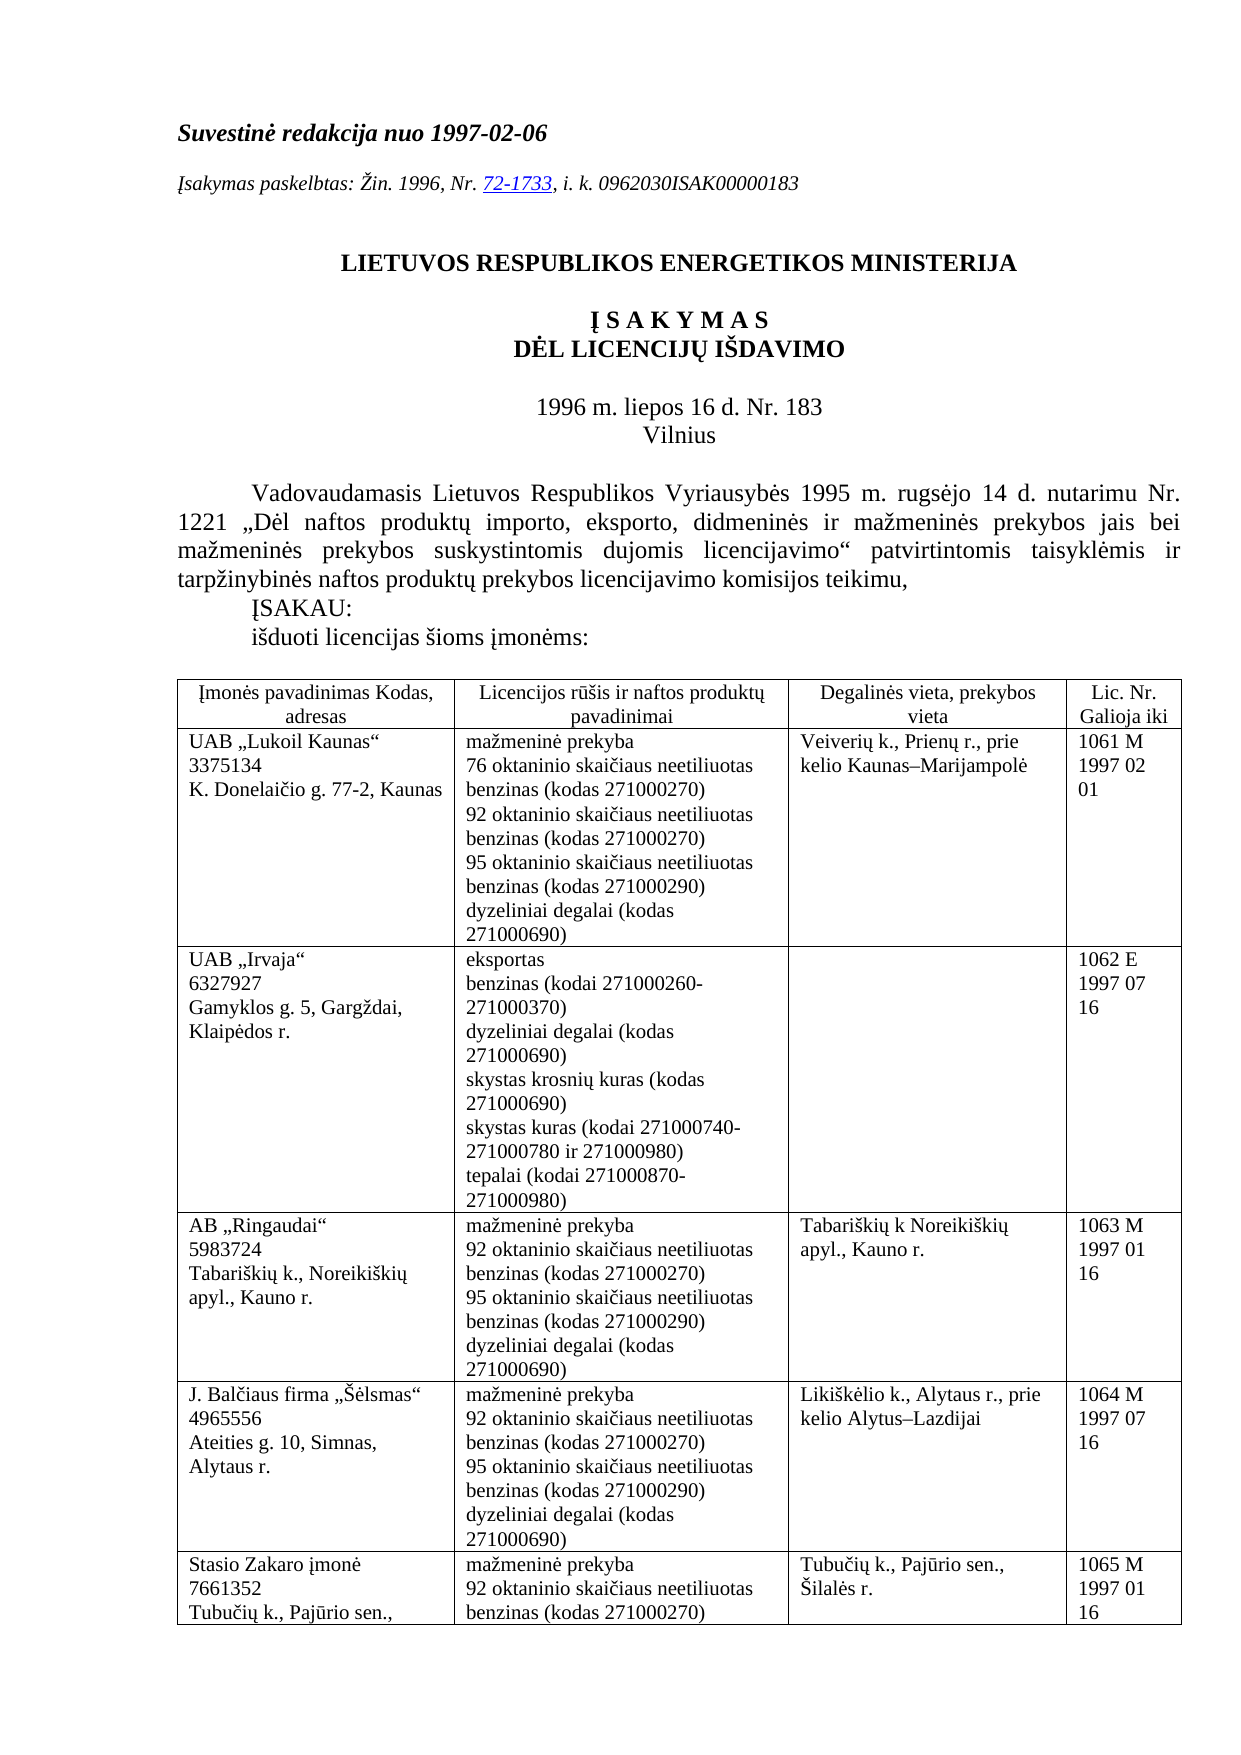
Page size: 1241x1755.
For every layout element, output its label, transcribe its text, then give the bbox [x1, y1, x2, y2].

table_cell J. Balčiaus firma „Šėlsmas“ 4965556 Ateities g. 10, Simnas, Alytaus r. [178, 1382, 454, 1551]
table_cell Tubučių k., Pajūrio sen., Šilalės r. [789, 1552, 1066, 1624]
text Suvestinė redakcija nuo 1997-02-06 [177, 118, 1181, 147]
table_header Lic. Nr. Galioja iki [1067, 680, 1181, 728]
table_header Įmonės pavadinimas Kodas, adresas [178, 680, 454, 728]
table_cell Tabariškių k Noreikiškių apyl., Kauno r. [789, 1213, 1066, 1381]
table_cell 1061 M 1997 02 01 [1067, 729, 1181, 946]
table_cell mažmeninė prekyba 76 oktaninio skaičiaus neetiliuotas benzinas (kodas 271000270) 92 oktaninio skaičiaus neetiliuotas benzinas (kodas 271000270) 95 oktaninio skaičiaus neetiliuotas benzinas (kodas 271000290) dyzeliniai degalai (kodas 271000690) [455, 729, 788, 946]
table_header Licencijos rūšis ir naftos produktų pavadinimai [455, 680, 788, 728]
table_cell 1065 M 1997 01 16 [1067, 1552, 1181, 1624]
table_cell eksportas benzinas (kodai 271000260-271000370) dyzeliniai degalai (kodas 271000690) skystas krosnių kuras (kodas 271000690) skystas kuras (kodai 271000740-271000780 ir 271000980) tepalai (kodai 271000870-271000980) [455, 947, 788, 1212]
table_cell mažmeninė prekyba 92 oktaninio skaičiaus neetiliuotas benzinas (kodas 271000270) [455, 1552, 788, 1624]
table_cell 1063 M 1997 01 16 [1067, 1213, 1181, 1381]
text Įsakymas paskelbtas: Žin. 1996, Nr. 72-1733, i. k. 0962030ISAK00000183 [177, 171, 1181, 195]
table_cell mažmeninė prekyba 92 oktaninio skaičiaus neetiliuotas benzinas (kodas 271000270) 95 oktaninio skaičiaus neetiliuotas benzinas (kodas 271000290) dyzeliniai degalai (kodas 271000690) [455, 1213, 788, 1381]
table_cell Veiverių k., Prienų r., prie kelio Kaunas–Marijampolė [789, 729, 1066, 946]
table_cell 1064 M 1997 07 16 [1067, 1382, 1181, 1551]
text Į S A K Y M A S [177, 305, 1181, 334]
text išduoti licencijas šioms įmonėms: [177, 622, 1181, 650]
text ĮSAKAU: [177, 593, 1181, 622]
table_cell 1062 E 1997 07 16 [1067, 947, 1181, 1212]
text LIETUVOS RESPUBLIKOS ENERGETIKOS MINISTERIJA [177, 248, 1181, 277]
text Vilnius [177, 420, 1181, 449]
table_cell UAB „Lukoil Kaunas“ 3375134 K. Donelaičio g. 77-2, Kaunas [178, 729, 454, 946]
text DĖL LICENCIJŲ IŠDAVIMO [177, 334, 1181, 363]
table_cell [789, 947, 1066, 1212]
table_cell AB „Ringaudai“ 5983724 Tabariškių k., Noreikiškių apyl., Kauno r. [178, 1213, 454, 1381]
table_cell Likiškėlio k., Alytaus r., prie kelio Alytus–Lazdijai [789, 1382, 1066, 1551]
table_cell mažmeninė prekyba 92 oktaninio skaičiaus neetiliuotas benzinas (kodas 271000270) 95 oktaninio skaičiaus neetiliuotas benzinas (kodas 271000290) dyzeliniai degalai (kodas 271000690) [455, 1382, 788, 1551]
table_header Degalinės vieta, prekybos vieta [789, 680, 1066, 728]
table_cell Stasio Zakaro įmonė 7661352 Tubučių k., Pajūrio sen., [178, 1552, 454, 1624]
text Vadovaudamasis Lietuvos Respublikos Vyriausybės 1995 m. rugsėjo 14 d. nutarimu Nr. 1221 „Dėl naftos produktų importo, eksporto, didmeninės ir mažmeninės prekybos jais bei mažmeninės prekybos suskystintomis dujomis licencijavimo“ patvirtintomis taisyklėmis ir tarpžinybinės naftos produktų prekybos licencijavimo komisijos teikimu, [177, 478, 1181, 593]
text 1996 m. liepos 16 d. Nr. 183 [177, 392, 1181, 420]
table_cell UAB „Irvaja“ 6327927 Gamyklos g. 5, Gargždai, Klaipėdos r. [178, 947, 454, 1212]
